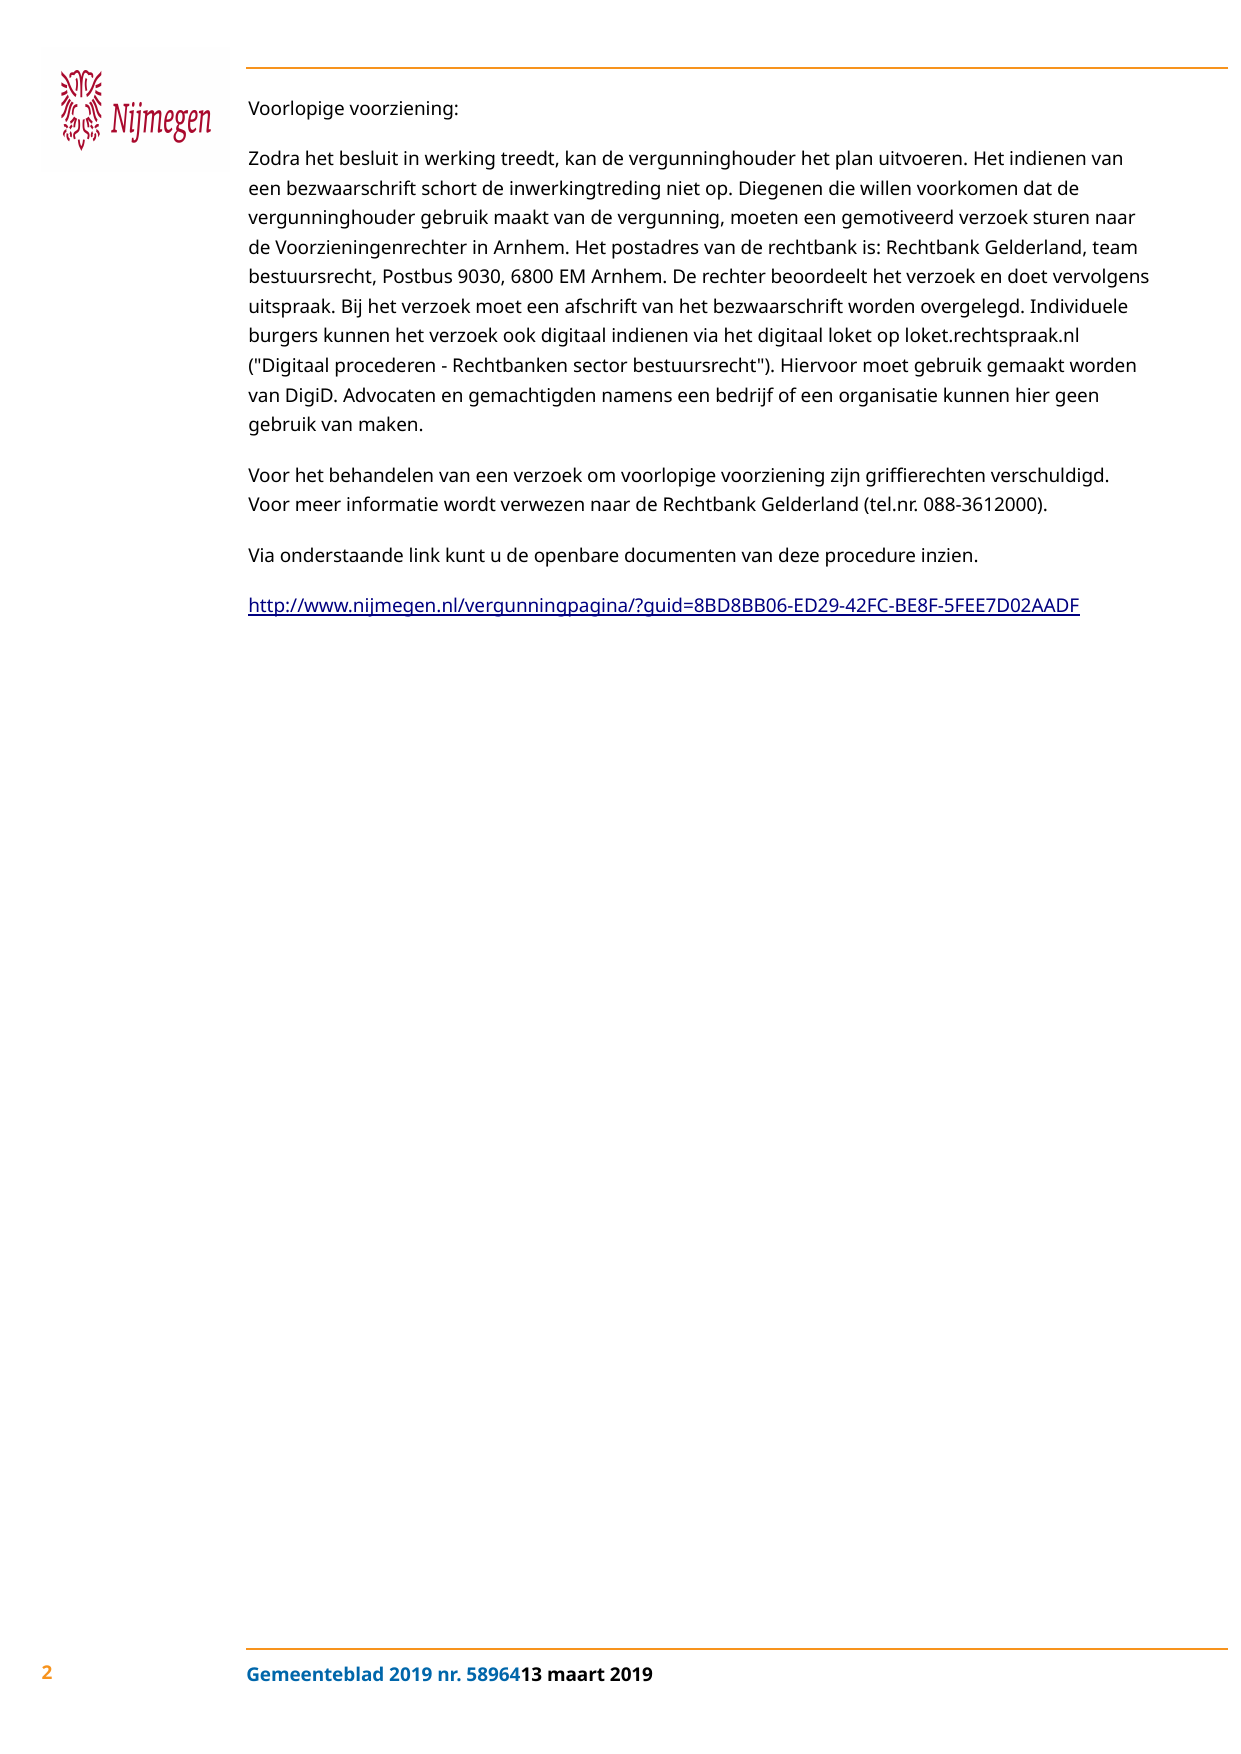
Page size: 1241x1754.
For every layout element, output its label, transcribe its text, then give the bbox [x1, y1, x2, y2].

text Voorlopige voorziening: [248, 95, 1152, 121]
text http://www.nijmegen.nl/vergunningpagina/?guid=8BD8BB06-ED29-42FC-BE8F-5FEE7D02AADF [248, 592, 1152, 618]
picture [41, 47, 231, 172]
text Voor het behandelen van een verzoek om voorlopige voorziening zijn griffierechten verschuldigd. Voor meer informatie wordt verwezen naar de Rechtbank Gelderland (tel.nr. 088-3612000). [248, 462, 1152, 517]
text Zodra het besluit in werking treedt, kan de vergunninghouder het plan uitvoeren. Het indienen van een bezwaarschrift schort de inwerkingtreding niet op. Diegenen die willen voorkomen dat de vergunninghouder gebruik maakt van de vergunning, moeten een gemotiveerd verzoek sturen naar de Voorzieningenrechter in Arnhem. Het postadres van de rechtbank is: Rechtbank Gelderland, team bestuursrecht, Postbus 9030, 6800 EM Arnhem. De rechter beoordeelt het verzoek en doet vervolgens uitspraak. Bij het verzoek moet een afschrift van het bezwaarschrift worden overgelegd. Individuele burgers kunnen het verzoek ook digitaal indienen via het digitaal loket op loket.rechtspraak.nl ("Digitaal procederen - Rechtbanken sector bestuursrecht"). Hiervoor moet gebruik gemaakt worden van DigiD. Advocaten en gemachtigden namens een bedrijf of een organisatie kunnen hier geen gebruik van maken. [248, 145, 1152, 437]
text Via onderstaande link kunt u de openbare documenten van deze procedure inzien. [248, 542, 1152, 568]
